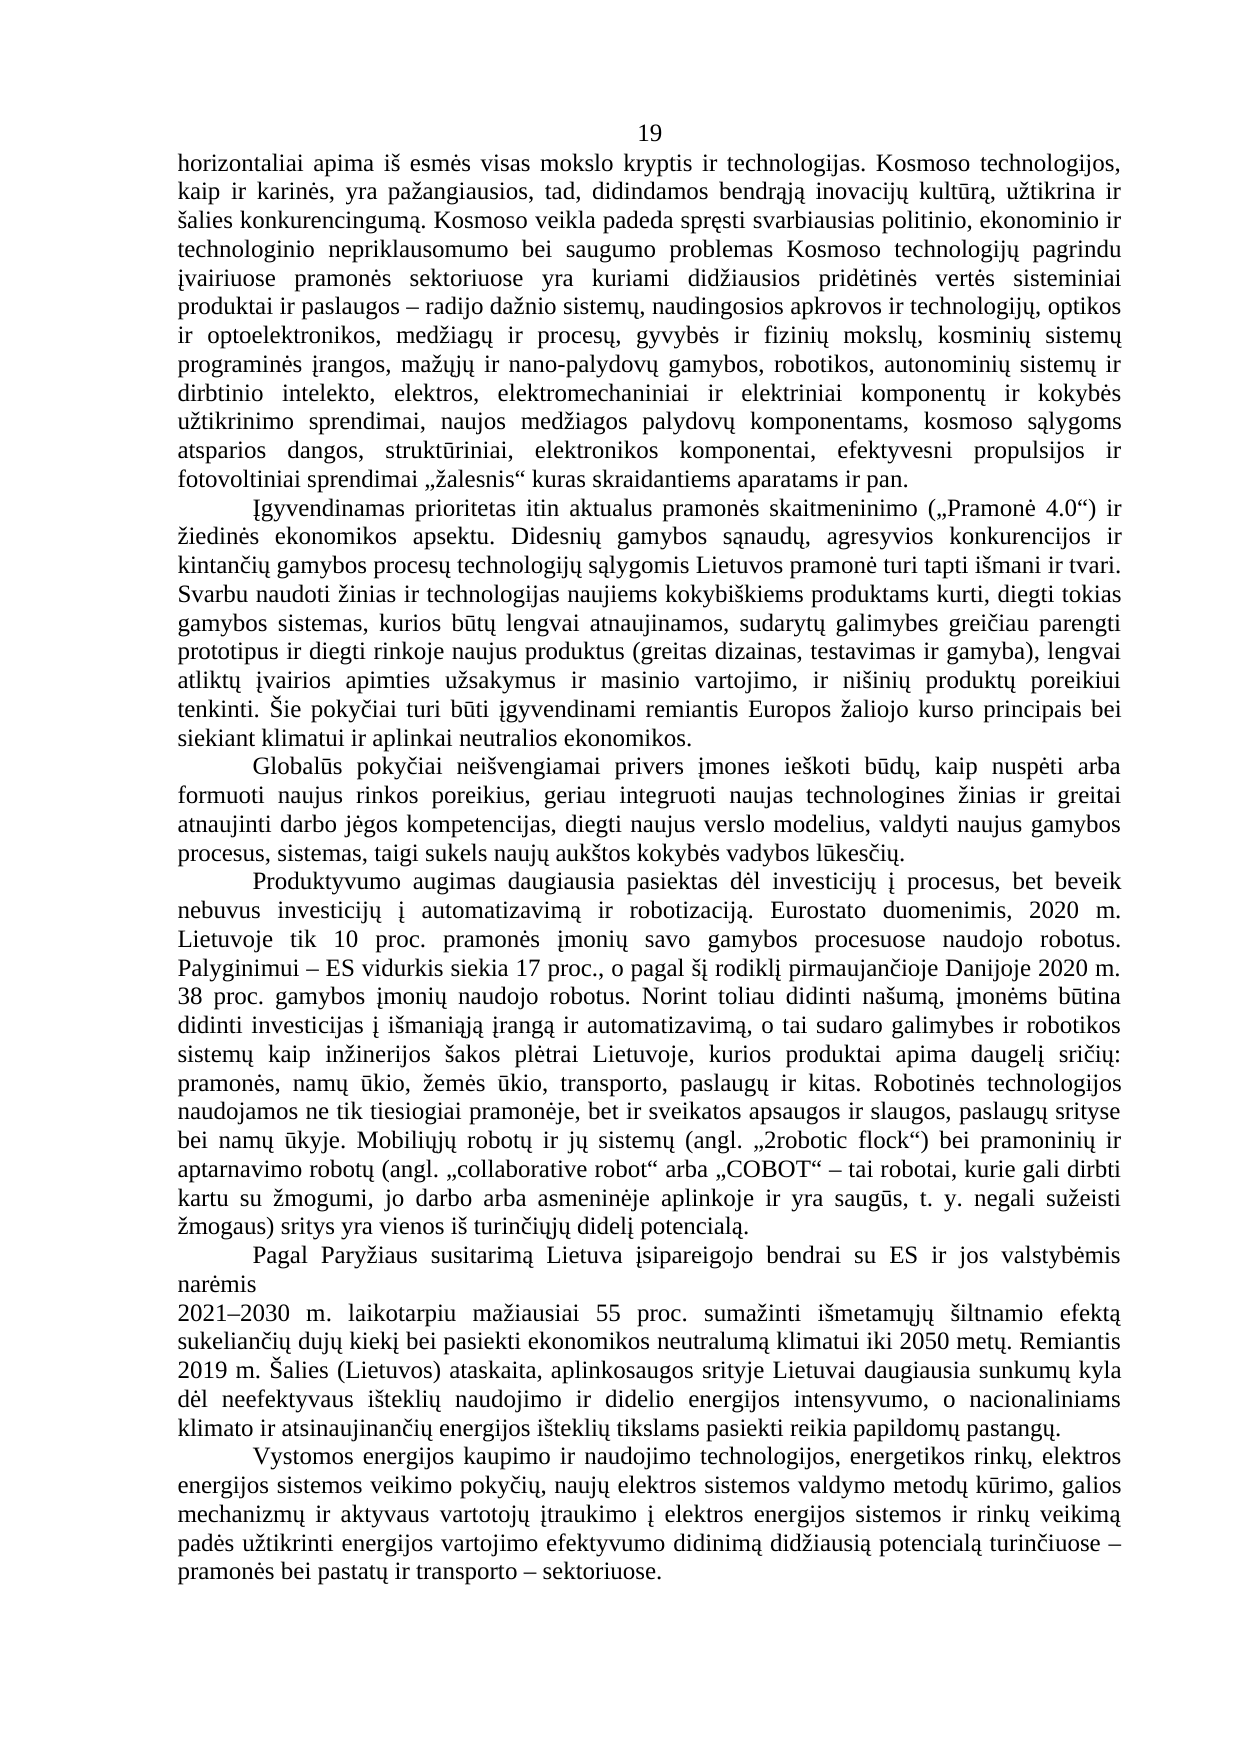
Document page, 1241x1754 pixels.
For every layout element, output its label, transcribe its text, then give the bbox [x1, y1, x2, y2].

text horizontaliai apima iš esmės visas mokslo kryptis ir technologijas. Kosmoso technologijos, kaip ir karinės, yra pažangiausios, tad, didindamos bendrąją inovacijų kultūrą, užtikrina ir šalies konkurencingumą. Kosmoso veikla padeda spręsti svarbiausias politinio, ekonominio ir technologinio nepriklausomumo bei saugumo problemas Kosmoso technologijų pagrindu įvairiuose pramonės sektoriuose yra kuriami didžiausios pridėtinės vertės sisteminiai produktai ir paslaugos – radijo dažnio sistemų, naudingosios apkrovos ir technologijų, optikos ir optoelektronikos, medžiagų ir procesų, gyvybės ir fizinių mokslų, kosminių sistemų programinės įrangos, mažųjų ir nano-palydovų gamybos, robotikos, autonominių sistemų ir dirbtinio intelekto, elektros, elektromechaniniai ir elektriniai komponentų ir kokybės užtikrinimo sprendimai, naujos medžiagos palydovų komponentams, kosmoso sąlygoms atsparios dangos, struktūriniai, elektronikos komponentai, efektyvesni propulsijos ir fotovoltiniai sprendimai „žalesnis“ kuras skraidantiems aparatams ir pan. [177, 148, 1122, 493]
text Vystomos energijos kaupimo ir naudojimo technologijos, energetikos rinkų, elektros energijos sistemos veikimo pokyčių, naujų elektros sistemos valdymo metodų kūrimo, galios mechanizmų ir aktyvaus vartotojų įtraukimo į elektros energijos sistemos ir rinkų veikimą padės užtikrinti energijos vartojimo efektyvumo didinimą didžiausią potencialą turinčiuose – pramonės bei pastatų ir transporto – sektoriuose. [177, 1441, 1122, 1585]
text Globalūs pokyčiai neišvengiamai privers įmones ieškoti būdų, kaip nuspėti arba formuoti naujus rinkos poreikius, geriau integruoti naujas technologines žinias ir greitai atnaujinti darbo jėgos kompetencijas, diegti naujus verslo modelius, valdyti naujus gamybos procesus, sistemas, taigi sukels naujų aukštos kokybės vadybos lūkesčių. [177, 751, 1122, 866]
text Įgyvendinamas prioritetas itin aktualus pramonės skaitmeninimo („Pramonė 4.0“) ir žiedinės ekonomikos apsektu. Didesnių gamybos sąnaudų, agresyvios konkurencijos ir kintančių gamybos procesų technologijų sąlygomis Lietuvos pramonė turi tapti išmani ir tvari. Svarbu naudoti žinias ir technologijas naujiems kokybiškiems produktams kurti, diegti tokias gamybos sistemas, kurios būtų lengvai atnaujinamos, sudarytų galimybes greičiau parengti prototipus ir diegti rinkoje naujus produktus (greitas dizainas, testavimas ir gamyba), lengvai atliktų įvairios apimties užsakymus ir masinio vartojimo, ir nišinių produktų poreikiui tenkinti. Šie pokyčiai turi būti įgyvendinami remiantis Europos žaliojo kurso principais bei siekiant klimatui ir aplinkai neutralios ekonomikos. [177, 493, 1122, 751]
text Pagal Paryžiaus susitarimą Lietuva įsipareigojo bendrai su ES ir jos valstybėmis narėmis 2021–2030 m. laikotarpiu mažiausiai 55 proc. sumažinti išmetamųjų šiltnamio efektą sukeliančių dujų kiekį bei pasiekti ekonomikos neutralumą klimatui iki 2050 metų. Remiantis 2019 m. Šalies (Lietuvos) ataskaita, aplinkosaugos srityje Lietuvai daugiausia sunkumų kyla dėl neefektyvaus išteklių naudojimo ir didelio energijos intensyvumo, o nacionaliniams klimato ir atsinaujinančių energijos išteklių tikslams pasiekti reikia papildomų pastangų. [177, 1240, 1122, 1441]
text Produktyvumo augimas daugiausia pasiektas dėl investicijų į procesus, bet beveik nebuvus investicijų į automatizavimą ir robotizaciją. Eurostato duomenimis, 2020 m. Lietuvoje tik 10 proc. pramonės įmonių savo gamybos procesuose naudojo robotus. Palyginimui – ES vidurkis siekia 17 proc., o pagal šį rodiklį pirmaujančioje Danijoje 2020 m. 38 proc. gamybos įmonių naudojo robotus. Norint toliau didinti našumą, įmonėms būtina didinti investicijas į išmaniąją įrangą ir automatizavimą, o tai sudaro galimybes ir robotikos sistemų kaip inžinerijos šakos plėtrai Lietuvoje, kurios produktai apima daugelį sričių: pramonės, namų ūkio, žemės ūkio, transporto, paslaugų ir kitas. Robotinės technologijos naudojamos ne tik tiesiogiai pramonėje, bet ir sveikatos apsaugos ir slaugos, paslaugų srityse bei namų ūkyje. Mobiliųjų robotų ir jų sistemų (angl. „2robotic flock“) bei pramoninių ir aptarnavimo robotų (angl. „collaborative robot“ arba „COBOT“ – tai robotai, kurie gali dirbti kartu su žmogumi, jo darbo arba asmeninėje aplinkoje ir yra saugūs, t. y. negali sužeisti žmogaus) sritys yra vienos iš turinčiųjų didelį potencialą. [177, 866, 1122, 1240]
